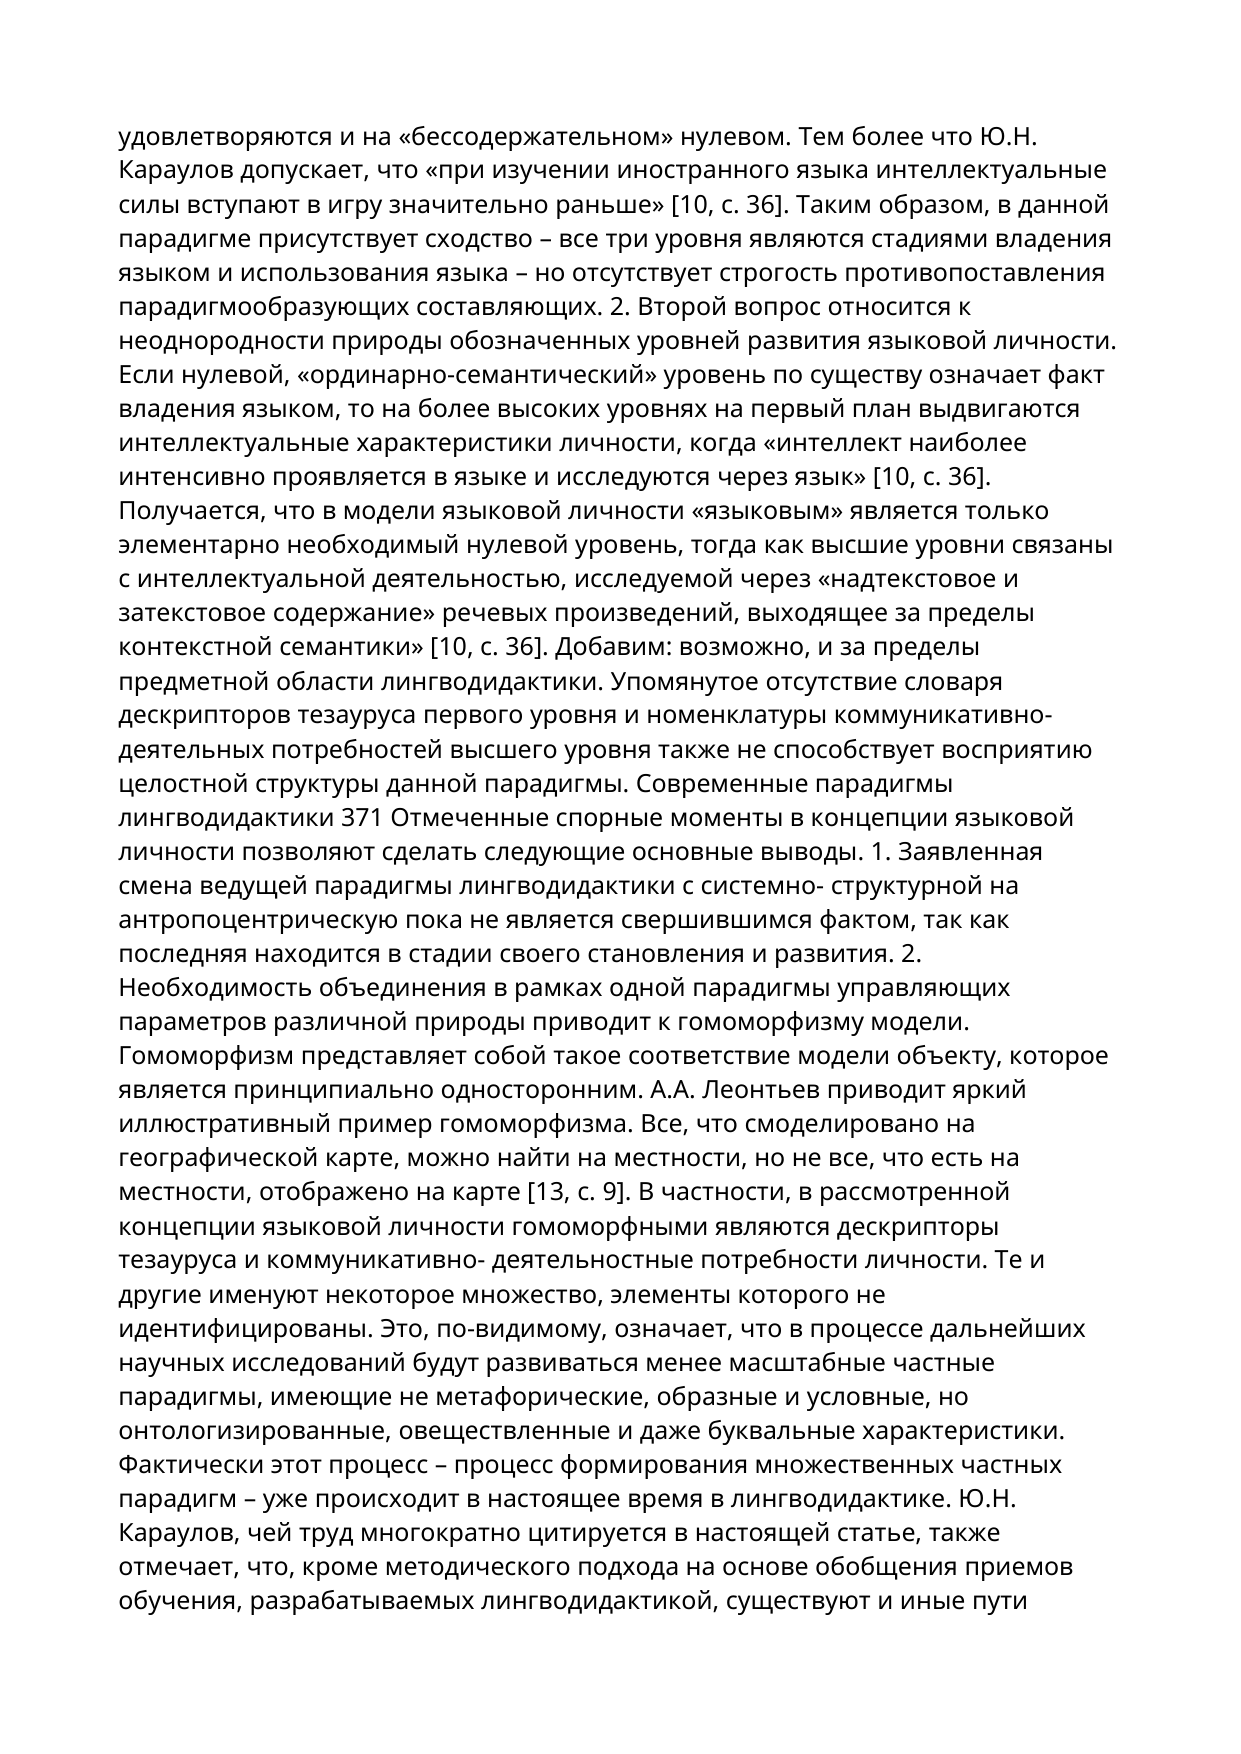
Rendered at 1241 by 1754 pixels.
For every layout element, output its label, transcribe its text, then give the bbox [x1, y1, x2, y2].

text удовлетворяются и на «бессодержательном» нулевом. Тем более что Ю.Н. Караулов допускает, что «при изучении иностранного языка интеллектуальные силы вступают в игру значительно раньше» [10, с. 36]. Таким образом, в данной парадигме присутствует сходство – все три уровня являются стадиями владения языком и использования языка – но отсутствует строгость противопоставления парадигмообразующих составляющих. 2. Второй вопрос относится к неоднородности природы обозначенных уровней развития языковой личности. Если нулевой, «ординарно-семантический» уровень по существу означает факт владения языком, то на более высоких уровнях на первый план выдвигаются интеллектуальные характеристики личности, когда «интеллект наиболее интенсивно проявляется в языке и исследуются через язык» [10, с. 36]. Получается, что в модели языковой личности «языковым» является только элементарно необходимый нулевой уровень, тогда как высшие уровни связаны с интеллектуальной деятельностью, исследуемой через «надтекстовое и затекстовое содержание» речевых произведений, выходящее за пределы контекстной семантики» [10, с. 36]. Добавим: возможно, и за пределы предметной области лингводидактики. Упомянутое отсутствие словаря дескрипторов тезауруса первого уровня и номенклатуры коммуникативно-деятельных потребностей высшего уровня также не способствует восприятию целостной структуры данной парадигмы. Современные парадигмы лингводидактики 371 Отмеченные спорные моменты в концепции языковой личности позволяют сделать следующие основные выводы. 1. Заявленная смена ведущей парадигмы лингводидактики с системно- структурной на антропоцентрическую пока не является свершившимся фактом, так как последняя находится в стадии своего становления и развития. 2. Необходимость объединения в рамках одной парадигмы управляющих параметров различной природы приводит к гомоморфизму модели. Гомоморфизм представляет собой такое соответствие модели объекту, которое является принципиально односторонним. А.А. Леонтьев приводит яркий иллюстративный пример гомоморфизма. Все, что смоделировано на географической карте, можно найти на местности, но не все, что есть на местности, отображено на карте [13, с. 9]. В частности, в рассмотренной концепции языковой личности гомоморфными являются дескрипторы тезауруса и коммуникативно- деятельностные потребности личности. Те и другие именуют некоторое множество, элементы которого не идентифицированы. Это, по-видимому, означает, что в процессе дальнейших научных исследований будут развиваться менее масштабные частные парадигмы, имеющие не метафорические, образные и условные, но онтологизированные, овеществленные и даже буквальные характеристики. Фактически этот процесс – процесс формирования множественных частных парадигм – уже происходит в настоящее время в лингводидактике. Ю.Н. Караулов, чей труд многократно цитируется в настоящей статье, также отмечает, что, кроме методического подхода на основе обобщения приемов обучения, разрабатываемых лингводидактикой, существуют и иные пути [118, 118, 1122, 1617]
